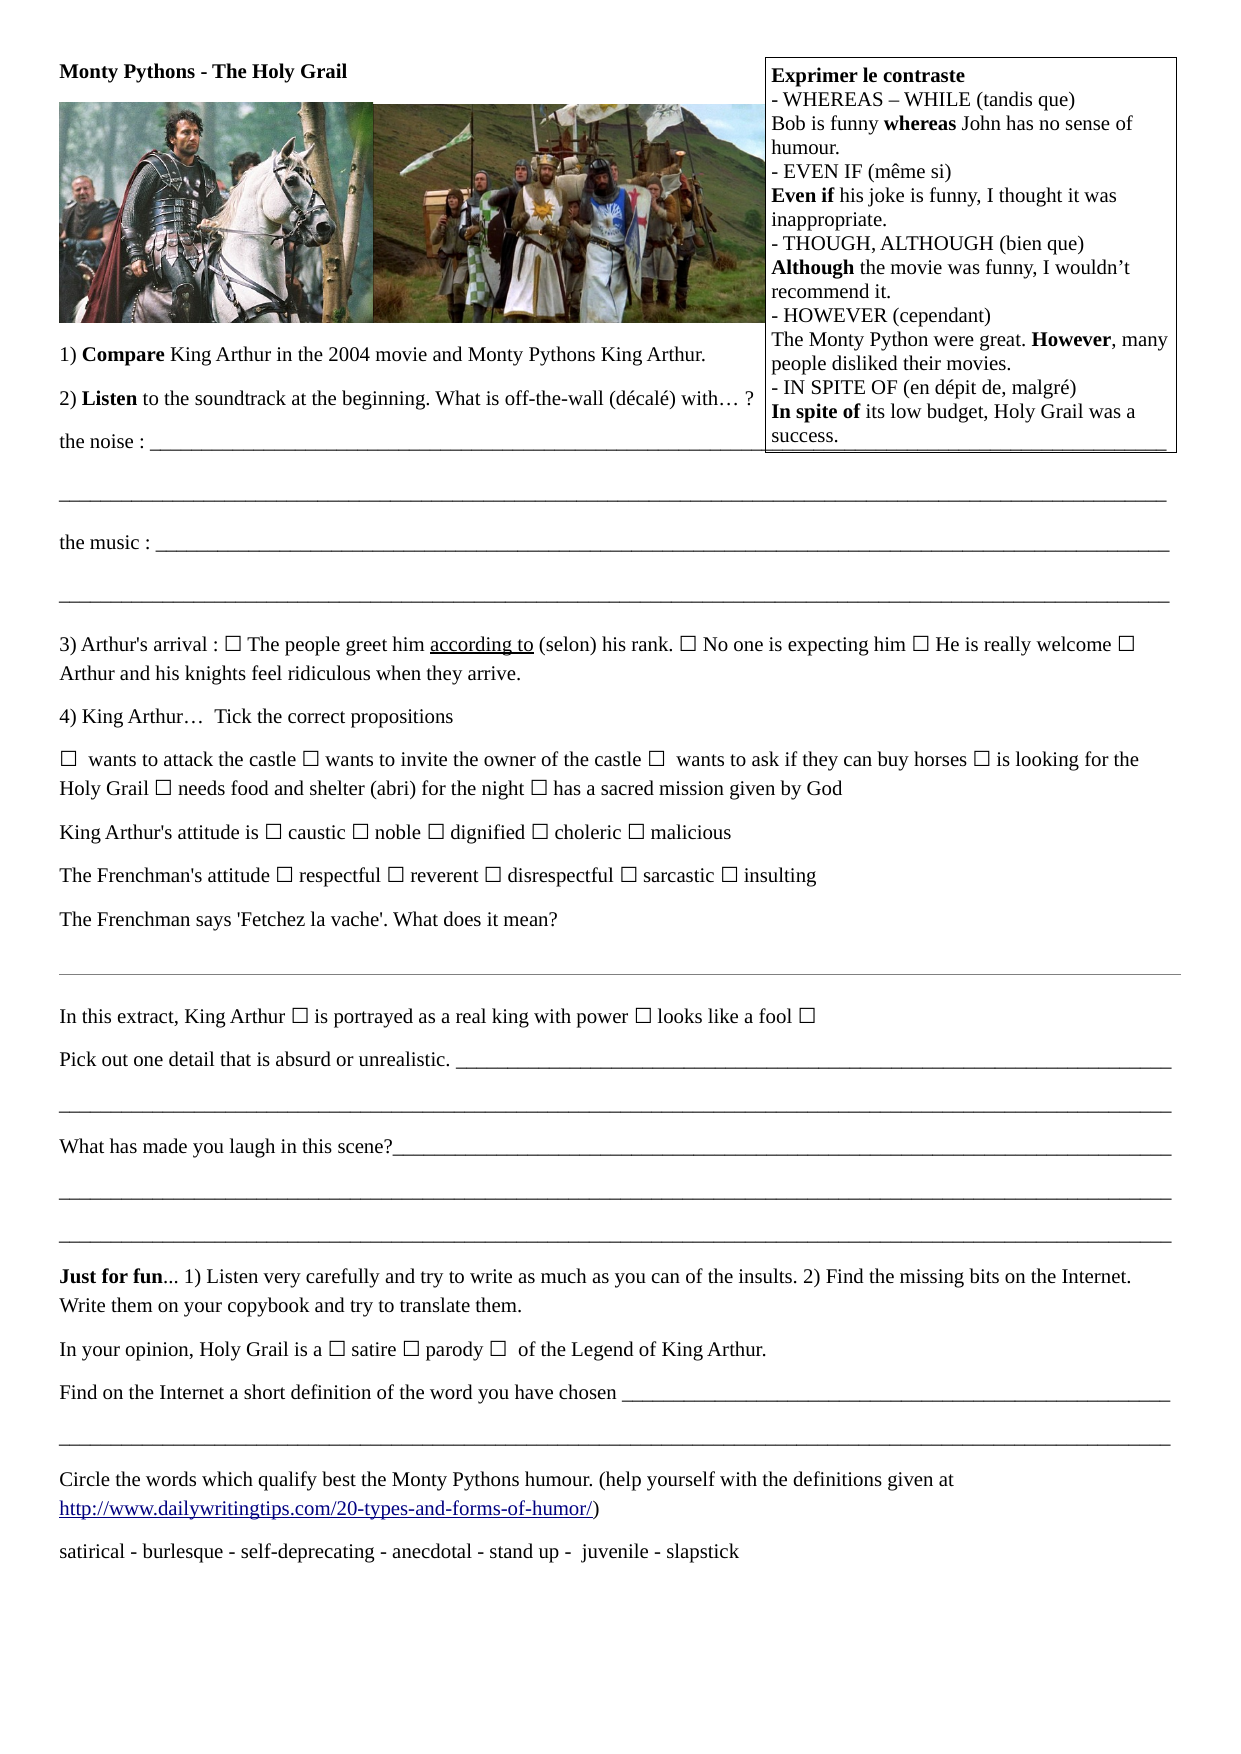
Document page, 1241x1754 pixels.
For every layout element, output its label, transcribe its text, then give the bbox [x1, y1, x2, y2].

text the music : [59, 530, 1181, 554]
text Pick out one detail that is absurd or unrealistic. [59, 1047, 1181, 1071]
text 1) Compare King Arthur in the 2004 movie and Monty Pythons King Arthur. [59, 342, 765, 366]
text the noise : [59, 429, 765, 453]
text 4) King Arthur… Tick the correct propositions [59, 704, 1181, 728]
text Monty Pythons - The Holy Grail [766, 59, 1176, 83]
text 3) Arthur's arrival : ☐ The people greet him according to (selon) his rank. ☐ No one is expecting him ☐ He is really welcome ☐ Arthur and his knights feel ridiculous when they arrive. [59, 632, 1181, 684]
text In this extract, King Arthur ☐ is portrayed as a real king with power ☐ looks like a fool ☐ [59, 1004, 1181, 1028]
text What has made you laugh in this scene? [59, 1134, 1181, 1158]
text In your opinion, Holy Grail is a ☐ satire ☐ parody ☐ of the Legend of King Arthur. [59, 1337, 1181, 1361]
text The Frenchman says 'Fetchez la vache'. What does it mean? [59, 906, 1181, 931]
text 2) Listen to the soundtrack at the beginning. What is off-the-wall (décalé) with… ? [59, 386, 765, 410]
text Circle the words which qualify best the Monty Pythons humour. (help yourself with the definitions given at http://www.dailywritingtips.com/20-types-and-forms-of-humor/) [59, 1467, 1181, 1520]
text the noise : [766, 429, 1176, 452]
text King Arthur's attitude is ☐ caustic ☐ noble ☐ dignified ☐ choleric ☐ malicious [59, 819, 1181, 844]
picture [59, 102, 765, 323]
text Find on the Internet a short definition of the word you have chosen [59, 1380, 1181, 1404]
text ☐ wants to attack the castle ☐ wants to invite the owner of the castle ☐ wants to ask if they can buy horses ☐ is looking for the Holy Grail ☐ needs food and shelter (abri) for the night ☐ has a sacred mission given by God [59, 747, 1181, 800]
text Just for fun... 1) Listen very carefully and try to write as much as you can of the insults. 2) Find the missing bits on the Internet. Write them on your copybook and try to translate them. [59, 1264, 1181, 1317]
text 2) Listen to the soundtrack at the beginning. What is off-the-wall (décalé) with… ? [766, 386, 1176, 410]
text satirical - burlesque - self-deprecating - anecdotal - stand up - juvenile - slapstick [59, 1539, 1181, 1563]
text 1) Compare King Arthur in the 2004 movie and Monty Pythons King Arthur. [766, 342, 1176, 366]
text Monty Pythons - The Holy Grail [59, 59, 765, 83]
text The Frenchman's attitude ☐ respectful ☐ reverent ☐ disrespectful ☐ sarcastic ☐ insulting [59, 863, 1181, 887]
